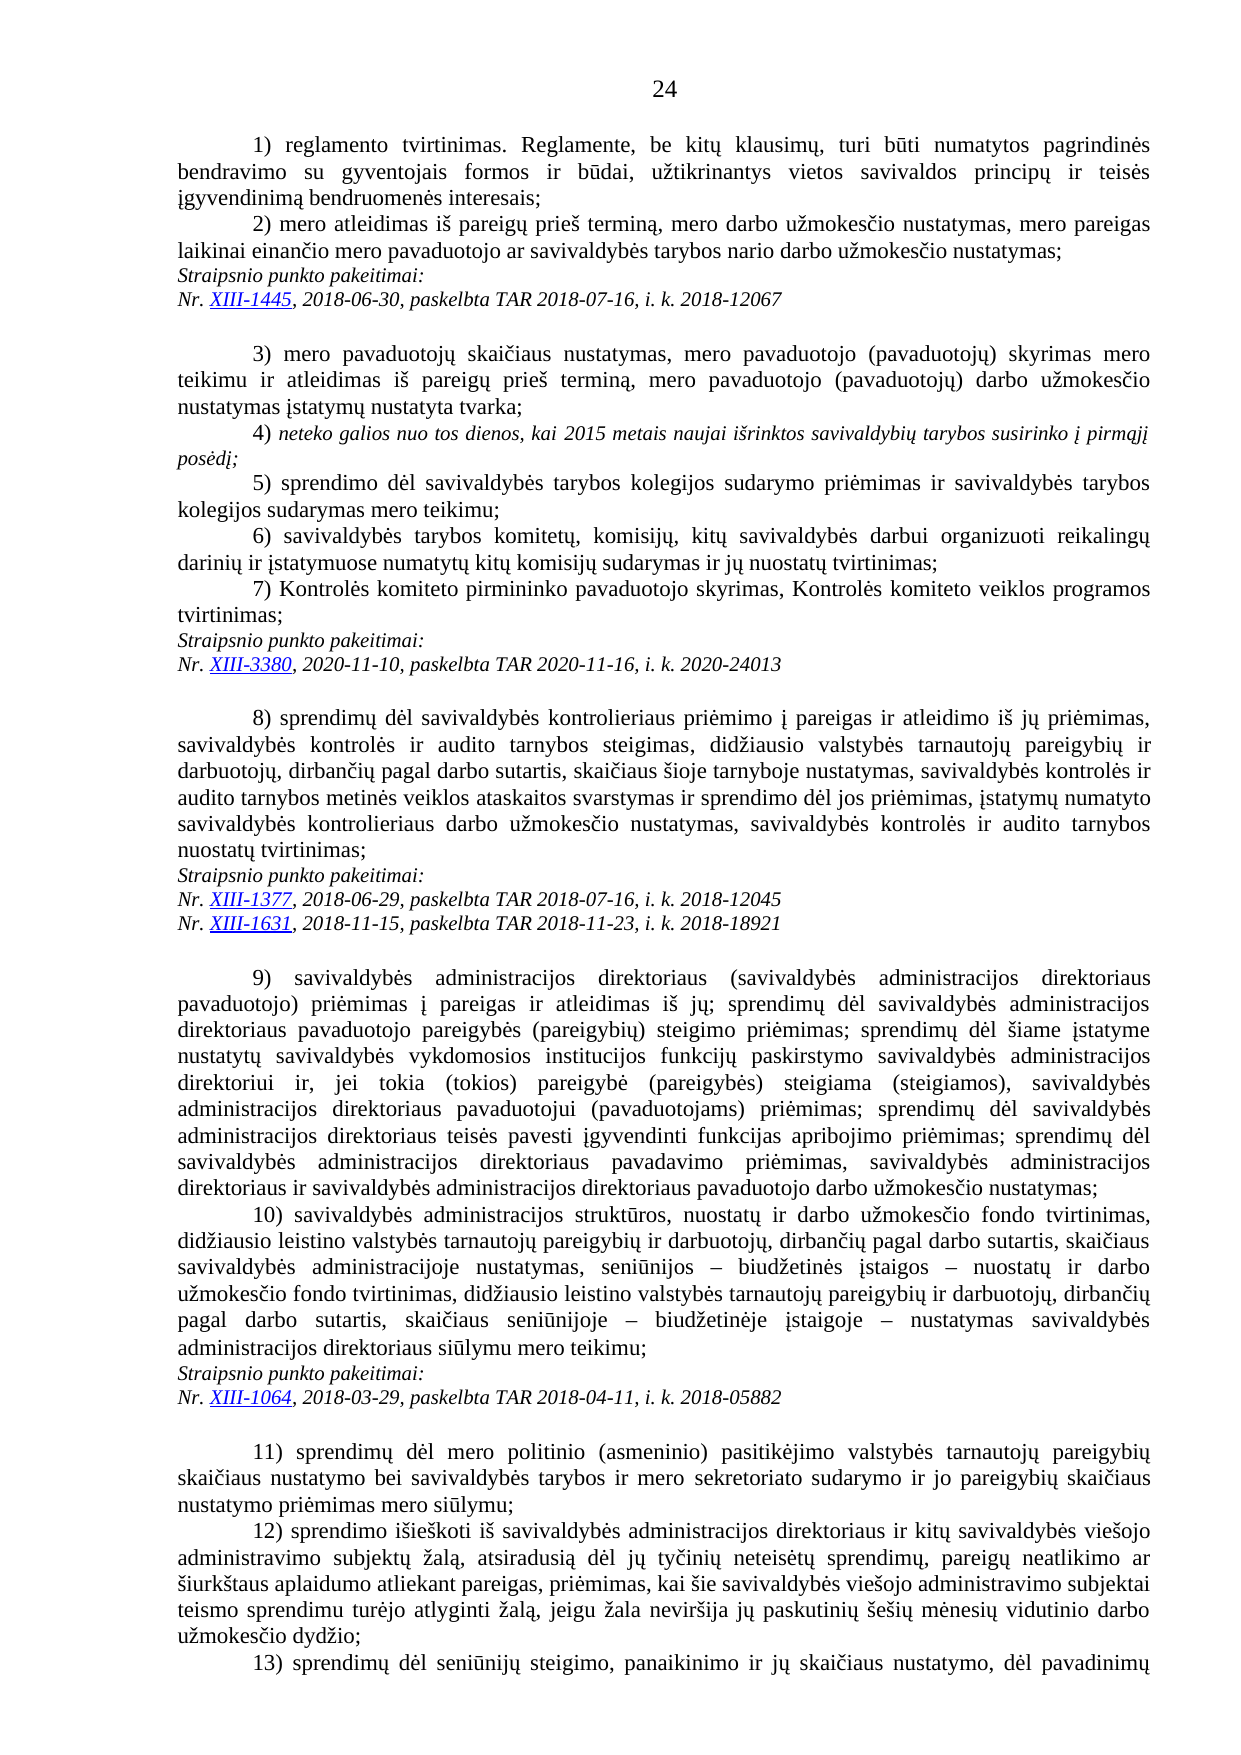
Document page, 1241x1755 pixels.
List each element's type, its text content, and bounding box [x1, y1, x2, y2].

text 13) sprendimų dėl seniūnijų steigimo, panaikinimo ir jų skaičiaus nustatymo, dėl pavadinimų [177, 1649, 1152, 1675]
text 2) mero atleidimas iš pareigų prieš terminą, mero darbo užmokesčio nustatymas, mero pareigas laikinai einančio mero pavaduotojo ar savivaldybės tarybos nario darbo užmokesčio nustatymas; [177, 210, 1152, 263]
text 9) savivaldybės administracijos direktoriaus (savivaldybės administracijos direktoriaus pavaduotojo) priėmimas į pareigas ir atleidimas iš jų; sprendimų dėl savivaldybės administracijos direktoriaus pavaduotojo pareigybės (pareigybių) steigimo priėmimas; sprendimų dėl šiame įstatyme nustatytų savivaldybės vykdomosios institucijos funkcijų paskirstymo savivaldybės administracijos direktoriui ir, jei tokia (tokios) pareigybė (pareigybės) steigiama (steigiamos), savivaldybės administracijos direktoriaus pavaduotojui (pavaduotojams) priėmimas; sprendimų dėl savivaldybės administracijos direktoriaus teisės pavesti įgyvendinti funkcijas apribojimo priėmimas; sprendimų dėl savivaldybės administracijos direktoriaus pavadavimo priėmimas, savivaldybės administracijos direktoriaus ir savivaldybės administracijos direktoriaus pavaduotojo darbo užmokesčio nustatymas; [177, 963, 1152, 1201]
text Straipsnio punkto pakeitimai: [177, 263, 1152, 287]
text 6) savivaldybės tarybos komitetų, komisijų, kitų savivaldybės darbui organizuoti reikalingų darinių ir įstatymuose numatytų kitų komisijų sudarymas ir jų nuostatų tvirtinimas; [177, 522, 1152, 575]
text Nr. XIII-3380, 2020-11-10, paskelbta TAR 2020-11-16, i. k. 2020-24013 [177, 652, 1152, 676]
text 4) neteko galios nuo tos dienos, kai 2015 metais naujai išrinktos savivaldybių tarybos susirinko į pirmąjį posėdį; [177, 419, 1152, 469]
text Nr. XIII-1064, 2018-03-29, paskelbta TAR 2018-04-11, i. k. 2018-05882 [177, 1385, 1152, 1409]
text 7) Kontrolės komiteto pirmininko pavaduotojo skyrimas, Kontrolės komiteto veiklos programos tvirtinimas; [177, 575, 1152, 628]
text 8) sprendimų dėl savivaldybės kontrolieriaus priėmimo į pareigas ir atleidimo iš jų priėmimas, savivaldybės kontrolės ir audito tarnybos steigimas, didžiausio valstybės tarnautojų pareigybių ir darbuotojų, dirbančių pagal darbo sutartis, skaičiaus šioje tarnyboje nustatymas, savivaldybės kontrolės ir audito tarnybos metinės veiklos ataskaitos svarstymas ir sprendimo dėl jos priėmimas, įstatymų numatyto savivaldybės kontrolieriaus darbo užmokesčio nustatymas, savivaldybės kontrolės ir audito tarnybos nuostatų tvirtinimas; [177, 704, 1152, 863]
text 5) sprendimo dėl savivaldybės tarybos kolegijos sudarymo priėmimas ir savivaldybės tarybos kolegijos sudarymas mero teikimu; [177, 469, 1152, 522]
text 10) savivaldybės administracijos struktūros, nuostatų ir darbo užmokesčio fondo tvirtinimas, didžiausio leistino valstybės tarnautojų pareigybių ir darbuotojų, dirbančių pagal darbo sutartis, skaičiaus savivaldybės administracijoje nustatymas, seniūnijos – biudžetinės įstaigos – nuostatų ir darbo užmokesčio fondo tvirtinimas, didžiausio leistino valstybės tarnautojų pareigybių ir darbuotojų, dirbančių pagal darbo sutartis, skaičiaus seniūnijoje – biudžetinėje įstaigoje – nustatymas savivaldybės administracijos direktoriaus siūlymu mero teikimu; [177, 1201, 1152, 1361]
text Straipsnio punkto pakeitimai: [177, 628, 1152, 652]
text 12) sprendimo išieškoti iš savivaldybės administracijos direktoriaus ir kitų savivaldybės viešojo administravimo subjektų žalą, atsiradusią dėl jų tyčinių neteisėtų sprendimų, pareigų neatlikimo ar šiurkštaus aplaidumo atliekant pareigas, priėmimas, kai šie savivaldybės viešojo administravimo subjektai teismo sprendimu turėjo atlyginti žalą, jeigu žala neviršija jų paskutinių šešių mėnesių vidutinio darbo užmokesčio dydžio; [177, 1517, 1152, 1649]
text Nr. XIII-1631, 2018-11-15, paskelbta TAR 2018-11-23, i. k. 2018-18921 [177, 911, 1152, 935]
text Straipsnio punkto pakeitimai: [177, 863, 1152, 887]
text 1) reglamento tvirtinimas. Reglamente, be kitų klausimų, turi būti numatytos pagrindinės bendravimo su gyventojais formos ir būdai, užtikrinantys vietos savivaldos principų ir teisės įgyvendinimą bendruomenės interesais; [177, 131, 1152, 210]
text Nr. XIII-1445, 2018-06-30, paskelbta TAR 2018-07-16, i. k. 2018-12067 [177, 287, 1152, 311]
text Straipsnio punkto pakeitimai: [177, 1361, 1152, 1385]
text Nr. XIII-1377, 2018-06-29, paskelbta TAR 2018-07-16, i. k. 2018-12045 [177, 887, 1152, 911]
text 3) mero pavaduotojų skaičiaus nustatymas, mero pavaduotojo (pavaduotojų) skyrimas mero teikimu ir atleidimas iš pareigų prieš terminą, mero pavaduotojo (pavaduotojų) darbo užmokesčio nustatymas įstatymų nustatyta tvarka; [177, 340, 1152, 419]
text 11) sprendimų dėl mero politinio (asmeninio) pasitikėjimo valstybės tarnautojų pareigybių skaičiaus nustatymo bei savivaldybės tarybos ir mero sekretoriato sudarymo ir jo pareigybių skaičiaus nustatymo priėmimas mero siūlymu; [177, 1438, 1152, 1517]
